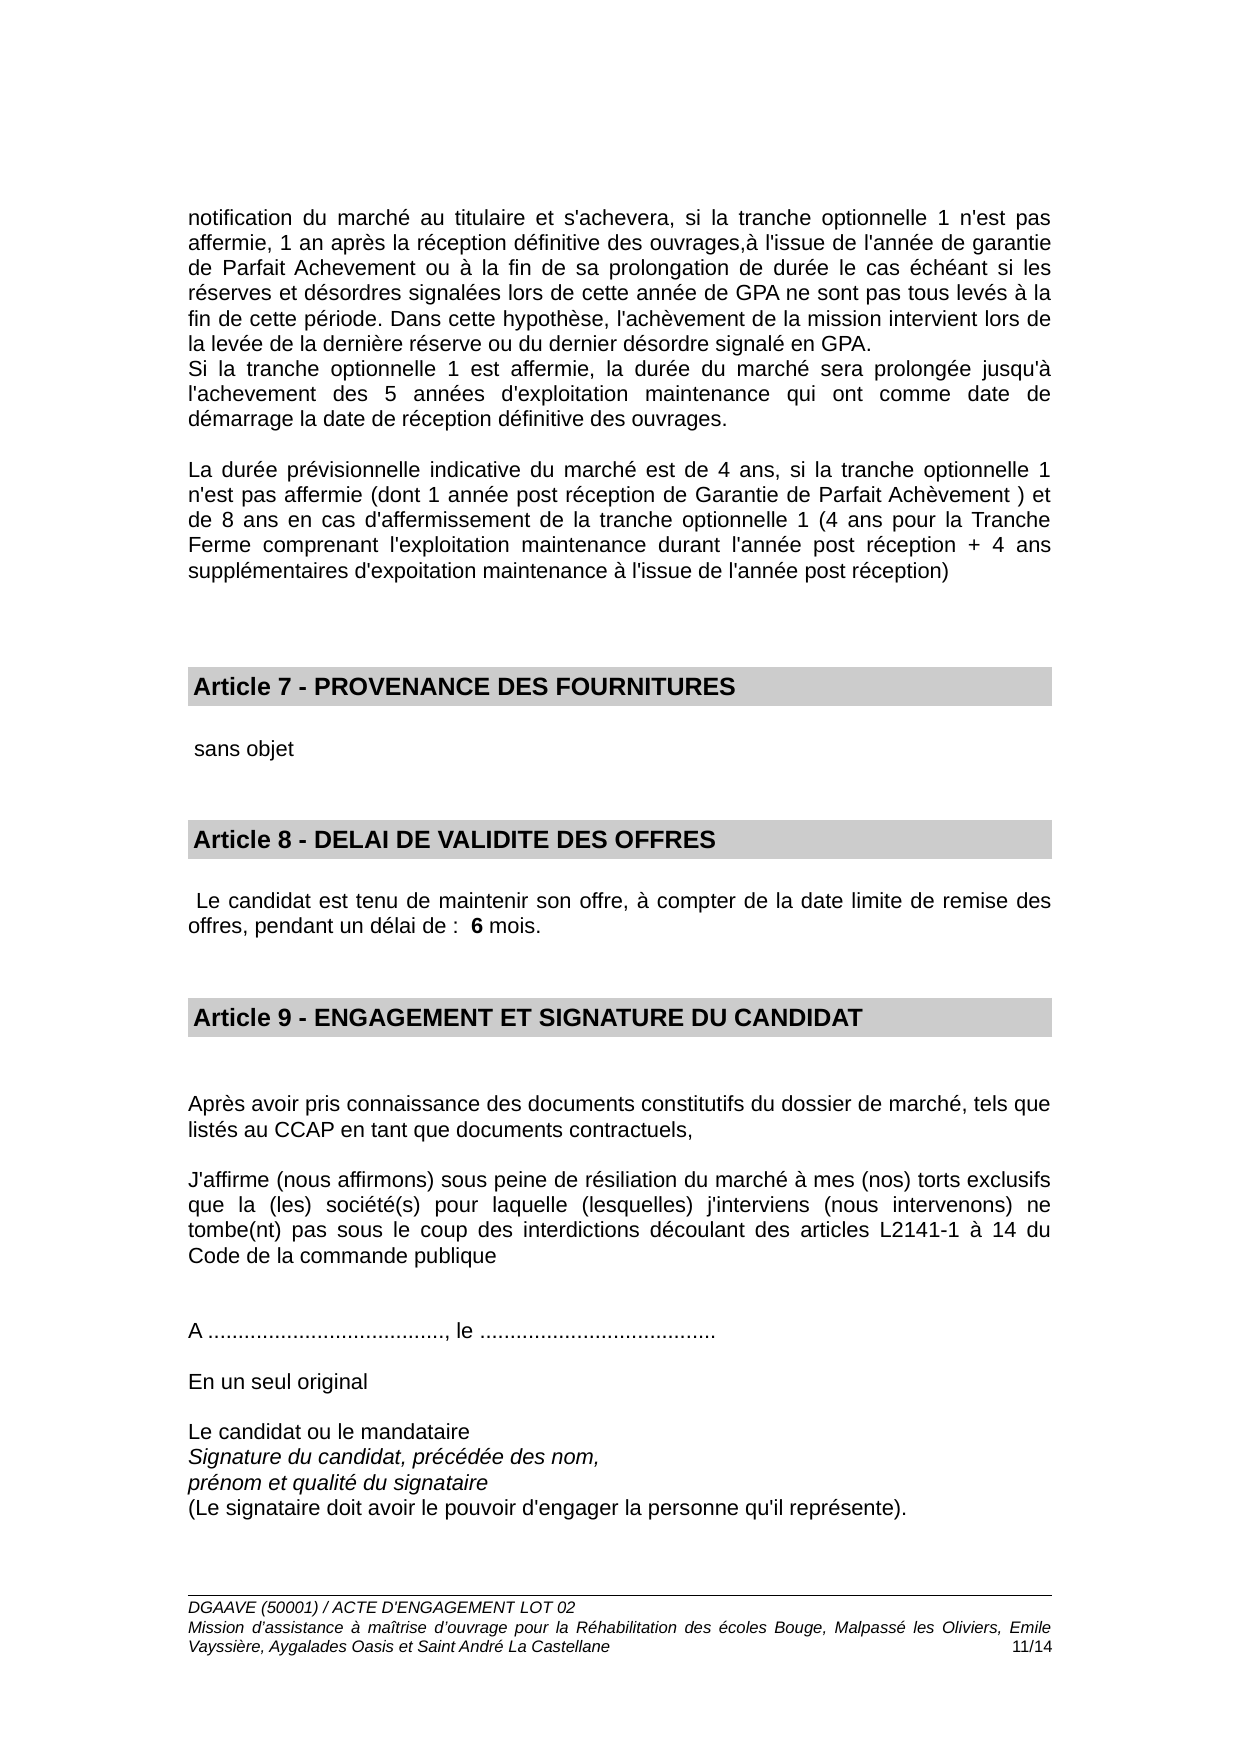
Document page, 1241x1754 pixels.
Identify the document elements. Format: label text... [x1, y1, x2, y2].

text Le candidat ou le mandataire [188, 1419, 1052, 1444]
text Le candidat est tenu de maintenir son offre, à compter de la date limite de remise des offres, pendant un délai de : 6 mois. [188, 888, 1052, 938]
subtitle DELAI DE VALIDITE DES OFFRES [190, 822, 1050, 857]
text Signature du candidat, précédée des nom, [188, 1444, 1052, 1469]
text A ......................................., le ....................................... [188, 1318, 1052, 1343]
text La durée prévisionnelle indicative du marché est de 4 ans, si la tranche optionnelle 1 n'est pas affermie (dont 1 année post réception de Garantie de Parfait Achèvement ) et de 8 ans en cas d'affermissement de la tranche optionnelle 1 (4 ans pour la Tranche Ferme comprenant l'exploitation maintenance durant l'année post réception + 4 ans supplémentaires d'expoitation maintenance à l'issue de l'année post réception) [188, 457, 1052, 583]
subtitle PROVENANCE DES FOURNITURES [190, 669, 1050, 704]
text prénom et qualité du signataire [188, 1469, 1052, 1494]
text Si la tranche optionnelle 1 est affermie, la durée du marché sera prolongée jusqu'à l'achevement des 5 années d'exploitation maintenance qui ont comme date de démarrage la date de réception définitive des ouvrages. [188, 356, 1052, 431]
text En un seul original [188, 1368, 1052, 1394]
text sans objet [188, 735, 1052, 761]
text J'affirme (nous affirmons) sous peine de résiliation du marché à mes (nos) torts exclusifs que la (les) société(s) pour laquelle (lesquelles) j'interviens (nous intervenons) ne tombe(nt) pas sous le coup des interdictions découlant des articles L2141-1 à 14 du Code de la commande publique [188, 1167, 1052, 1268]
text Après avoir pris connaissance des documents constitutifs du dossier de marché, tels que listés au CCAP en tant que documents contractuels, [188, 1091, 1052, 1142]
text notification du marché au titulaire et s'achevera, si la tranche optionnelle 1 n'est pas affermie, 1 an après la réception définitive des ouvrages,à l'issue de l'année de garantie de Parfait Achevement ou à la fin de sa prolongation de durée le cas échéant si les réserves et désordres signalées lors de cette année de GPA ne sont pas tous levés à la fin de cette période. Dans cette hypothèse, l'achèvement de la mission intervient lors de la levée de la dernière réserve ou du dernier désordre signalé en GPA. [188, 204, 1052, 356]
subtitle ENGAGEMENT ET SIGNATURE DU CANDIDAT [190, 1000, 1050, 1034]
text (Le signataire doit avoir le pouvoir d'engager la personne qu'il représente). [188, 1494, 1052, 1520]
